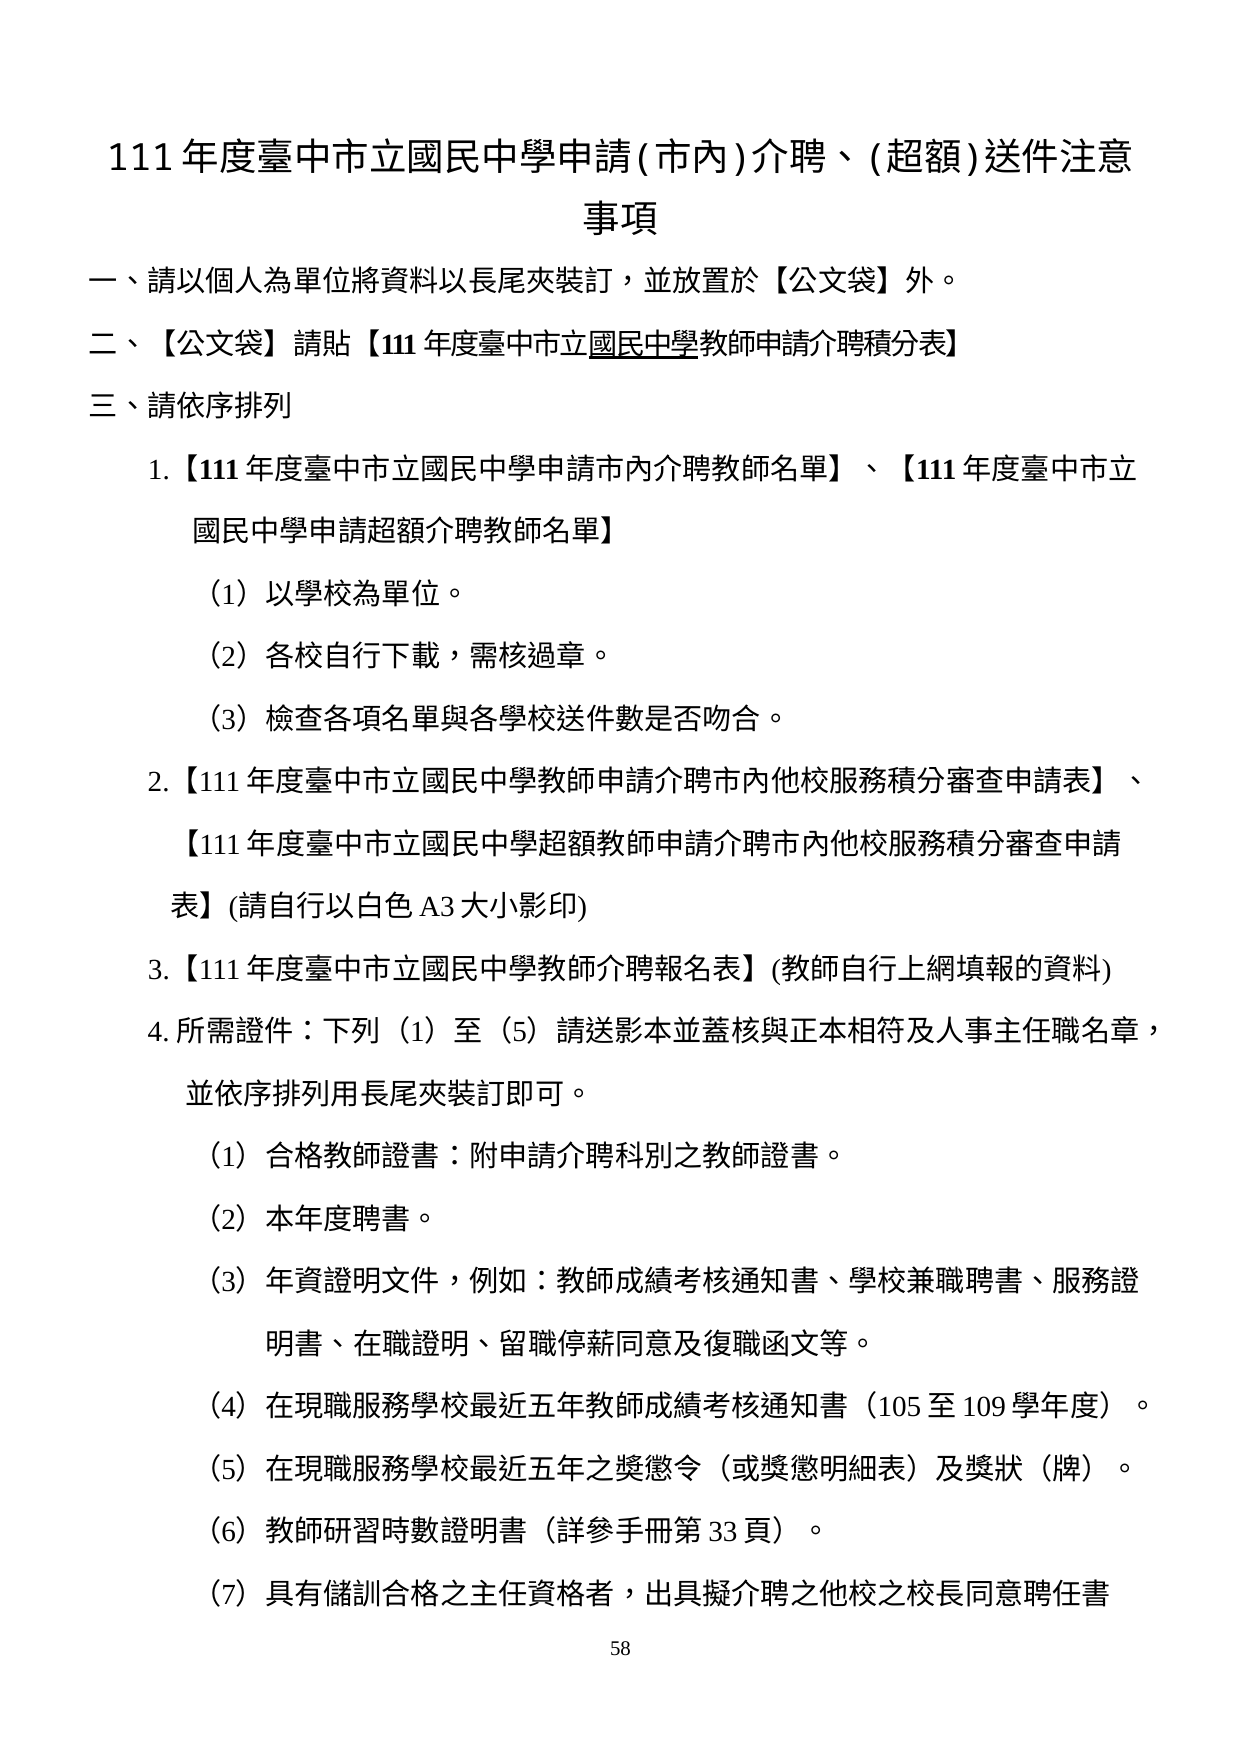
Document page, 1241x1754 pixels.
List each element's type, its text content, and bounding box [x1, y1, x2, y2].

text （5）在現職服務學校最近五年之奬懲令（或獎懲明細表）及獎狀（牌）。 [192, 1425, 1152, 1487]
text （4）在現職服務學校最近五年教師成績考核通知書（105至109學年度）。 [192, 1362, 1152, 1425]
text （3）年資證明文件，例如：教師成績考核通知書、學校兼職聘書、服務證明書、在職證明、留職停薪同意及復職函文等。 [192, 1237, 1152, 1362]
text （1）以學校為單位。 [192, 550, 1152, 612]
text 二、【公文袋】請貼【111年度臺中市立國民中學教師申請介聘積分表】 [89, 300, 1152, 362]
text 一、請以個人為單位將資料以長尾夾裝訂，並放置於【公文袋】外。 [89, 237, 1152, 300]
text （3）檢查各項名單與各學校送件數是否吻合。 [192, 675, 1152, 737]
text 三、請依序排列 [89, 362, 1152, 425]
text 4. 所需證件：下列（1）至（5）請送影本並蓋核與正本相符及人事主任職名章，並依序排列用長尾夾裝訂即可。 [147, 987, 1152, 1112]
text （1）合格教師證書：附申請介聘科別之教師證書。 [89, 1112, 1152, 1175]
text 111年度臺中市立國民中學申請(市內)介聘、(超額)送件注意事項 [89, 112, 1152, 237]
text 1.【111年度臺中市立國民中學申請市內介聘教師名單】、【111年度臺中市立國民中學申請超額介聘教師名單】 [148, 425, 1152, 550]
text （2）各校自行下載，需核過章。 [192, 612, 1152, 675]
text （2）本年度聘書。 [89, 1175, 1152, 1237]
text 3.【111年度臺中市立國民中學教師介聘報名表】(教師自行上網填報的資料) [148, 925, 1152, 987]
text （6）教師研習時數證明書（詳參手冊第33頁）。 [192, 1487, 1152, 1550]
text （7）具有儲訓合格之主任資格者，出具擬介聘之他校之校長同意聘任書 [192, 1550, 1152, 1612]
text 2.【111年度臺中市立國民中學教師申請介聘市內他校服務積分審查申請表】、【111年度臺中市立國民中學超額教師申請介聘市內他校服務積分審查申請表】(請自行以白色A3大小影印) [147, 737, 1152, 925]
